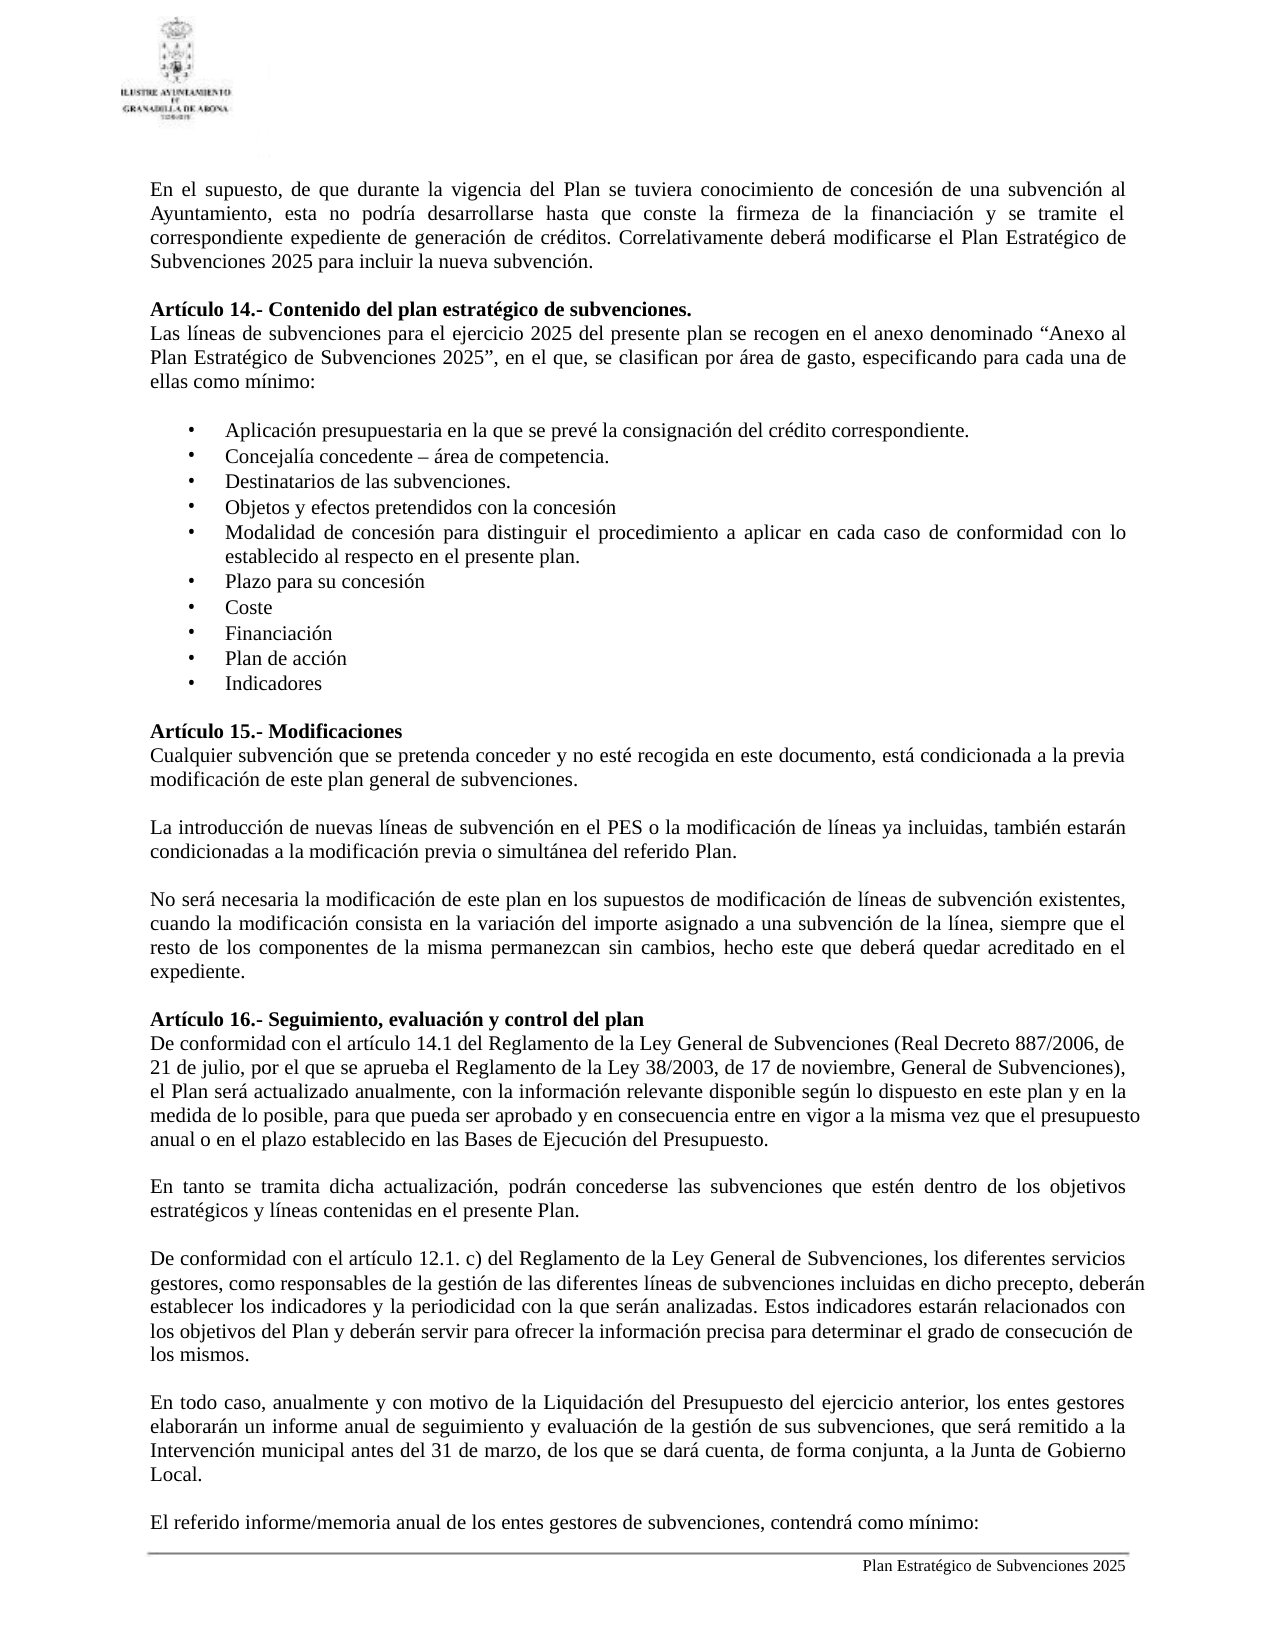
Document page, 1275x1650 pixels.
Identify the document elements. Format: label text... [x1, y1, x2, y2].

text • [187, 417, 222, 442]
text los mismos. [150, 1343, 1149, 1366]
text • [187, 468, 222, 493]
text anual o en el plazo establecido en las Bases de Ejecución del Presupuesto. [150, 1128, 1149, 1151]
text cuando la modificación consista en la variación del importe asignado a una subvención de la línea, siempre que el [150, 912, 1149, 935]
text 2 [150, 1056, 161, 1079]
text gestores, como responsables de la gestión de las diferentes líneas de subvenciones incluidas en dicho precepto, deberán [150, 1272, 1149, 1294]
text • [187, 568, 222, 594]
text modificación de este plan general de subvenciones. [150, 768, 1149, 791]
text En el supuesto, de que durante la vigencia del Plan se tuviera conocimiento de concesión de una subvención al [150, 178, 1149, 201]
text Artículo 15.- Modificaciones [150, 720, 1149, 743]
text Plan de acción [225, 647, 604, 670]
text • [187, 645, 222, 670]
text Coste [225, 596, 604, 619]
text • [187, 442, 222, 468]
text 1 de julio, por el que se aprueba el Reglamento de la Ley 38/2003, de 17 de noviembre, General de Subvenciones), [161, 1056, 1149, 1079]
text • [187, 619, 222, 645]
text De conformidad con el artículo 14.1 del Reglamento de la Ley General de Subvenciones (Real Decreto 887/2006, de [150, 1032, 1149, 1055]
text Indicadores [225, 672, 347, 695]
text Subvenciones 2025 para incluir la nueva subvención. [150, 250, 1149, 273]
text • [187, 519, 222, 544]
text Modalidad de concesión para distinguir el procedimiento a aplicar en cada caso de conformidad con lo [225, 521, 1149, 544]
text No será necesaria la modificación de este plan en los supuestos de modificación de líneas de subvención existentes, [150, 888, 1149, 911]
text expediente. [150, 960, 1149, 983]
text En todo caso, anualmente y con motivo de la Liquidación del Presupuesto del ejercicio anterior, los entes gestores [150, 1391, 1149, 1414]
text resto de los componentes de la misma permanezcan sin cambios, hecho este que deberá quedar acreditado en el [150, 936, 1149, 959]
text Artículo 16.- Seguimiento, evaluación y control del plan [150, 1008, 1149, 1031]
text Aplicación presupuestaria en la que se prevé la consignación del crédito correspondiente. [225, 419, 993, 442]
text Plan Estratégico de Subvenciones 2025 [862, 1557, 1150, 1575]
text Plan Estratégico de Subvenciones 2025”, en el que, se clasifican por área de gasto, especificando para cada una de [150, 346, 1149, 369]
text La introducción de nuevas líneas de subvención en el PES o la modificación de líneas ya incluidas, también estarán [150, 816, 1149, 839]
text medida de lo posible, para que pueda ser aprobado y en consecuencia entre en vigor a la misma vez que el presupuesto [150, 1104, 1149, 1127]
text El referido informe/memoria anual de los entes gestores de subvenciones, contendrá como mínimo: [150, 1511, 1150, 1534]
text Local. [150, 1463, 1149, 1486]
text establecer los indicadores y la periodicidad con la que serán analizadas. Estos indicadores estarán relacionados con [150, 1296, 1149, 1319]
text establecido al respecto en el presente plan. [225, 545, 604, 568]
text Plazo para su concesión [225, 571, 604, 594]
text • [187, 670, 222, 695]
text De conformidad con el artículo 12.1. c) del Reglamento de la Ley General de Subvenciones, los diferentes servicios [150, 1247, 1149, 1271]
text Intervención municipal antes del 31 de marzo, de los que se dará cuenta, de forma conjunta, a la Junta de Gobierno [150, 1439, 1149, 1462]
text Financiación [225, 622, 604, 645]
text En tanto se tramita dicha actualización, podrán concederse las subvenciones que estén dentro de los objetivos [150, 1176, 1149, 1199]
text Ayuntamiento, esta no podría desarrollarse hasta que conste la firmeza de la financiación y se tramite el [150, 202, 1149, 225]
text ellas como mínimo: [150, 370, 1149, 393]
text • [187, 594, 222, 619]
text Artículo 14.- Contenido del plan estratégico de subvenciones. [150, 298, 716, 321]
text elaborarán un informe anual de seguimiento y evaluación de la gestión de sus subvenciones, que será remitido a la [150, 1415, 1149, 1438]
text correspondiente expediente de generación de créditos. Correlativamente deberá modificarse el Plan Estratégico de [150, 226, 1149, 249]
text Cualquier subvención que se pretenda conceder y no esté recogida en este documento, está condicionada a la previa [150, 744, 1149, 767]
text estratégicos y líneas contenidas en el presente Plan. [150, 1199, 1149, 1222]
text Objetos y efectos pretendidos con la concesión [225, 496, 993, 519]
text el Plan será actualizado anualmente, con la información relevante disponible según lo dispuesto en este plan y en la [150, 1080, 1149, 1103]
text Destinatarios de las subvenciones. [225, 470, 993, 493]
text los objetivos del Plan y deberán servir para ofrecer la información precisa para determinar el grado de consecución de [150, 1320, 1149, 1343]
text Concejalía concedente – área de competencia. [225, 445, 993, 468]
text condicionadas a la modificación previa o simultánea del referido Plan. [150, 840, 1149, 863]
text • [187, 493, 222, 519]
text Las líneas de subvenciones para el ejercicio 2025 del presente plan se recogen en el anexo denominado “Anexo al [150, 322, 1149, 345]
